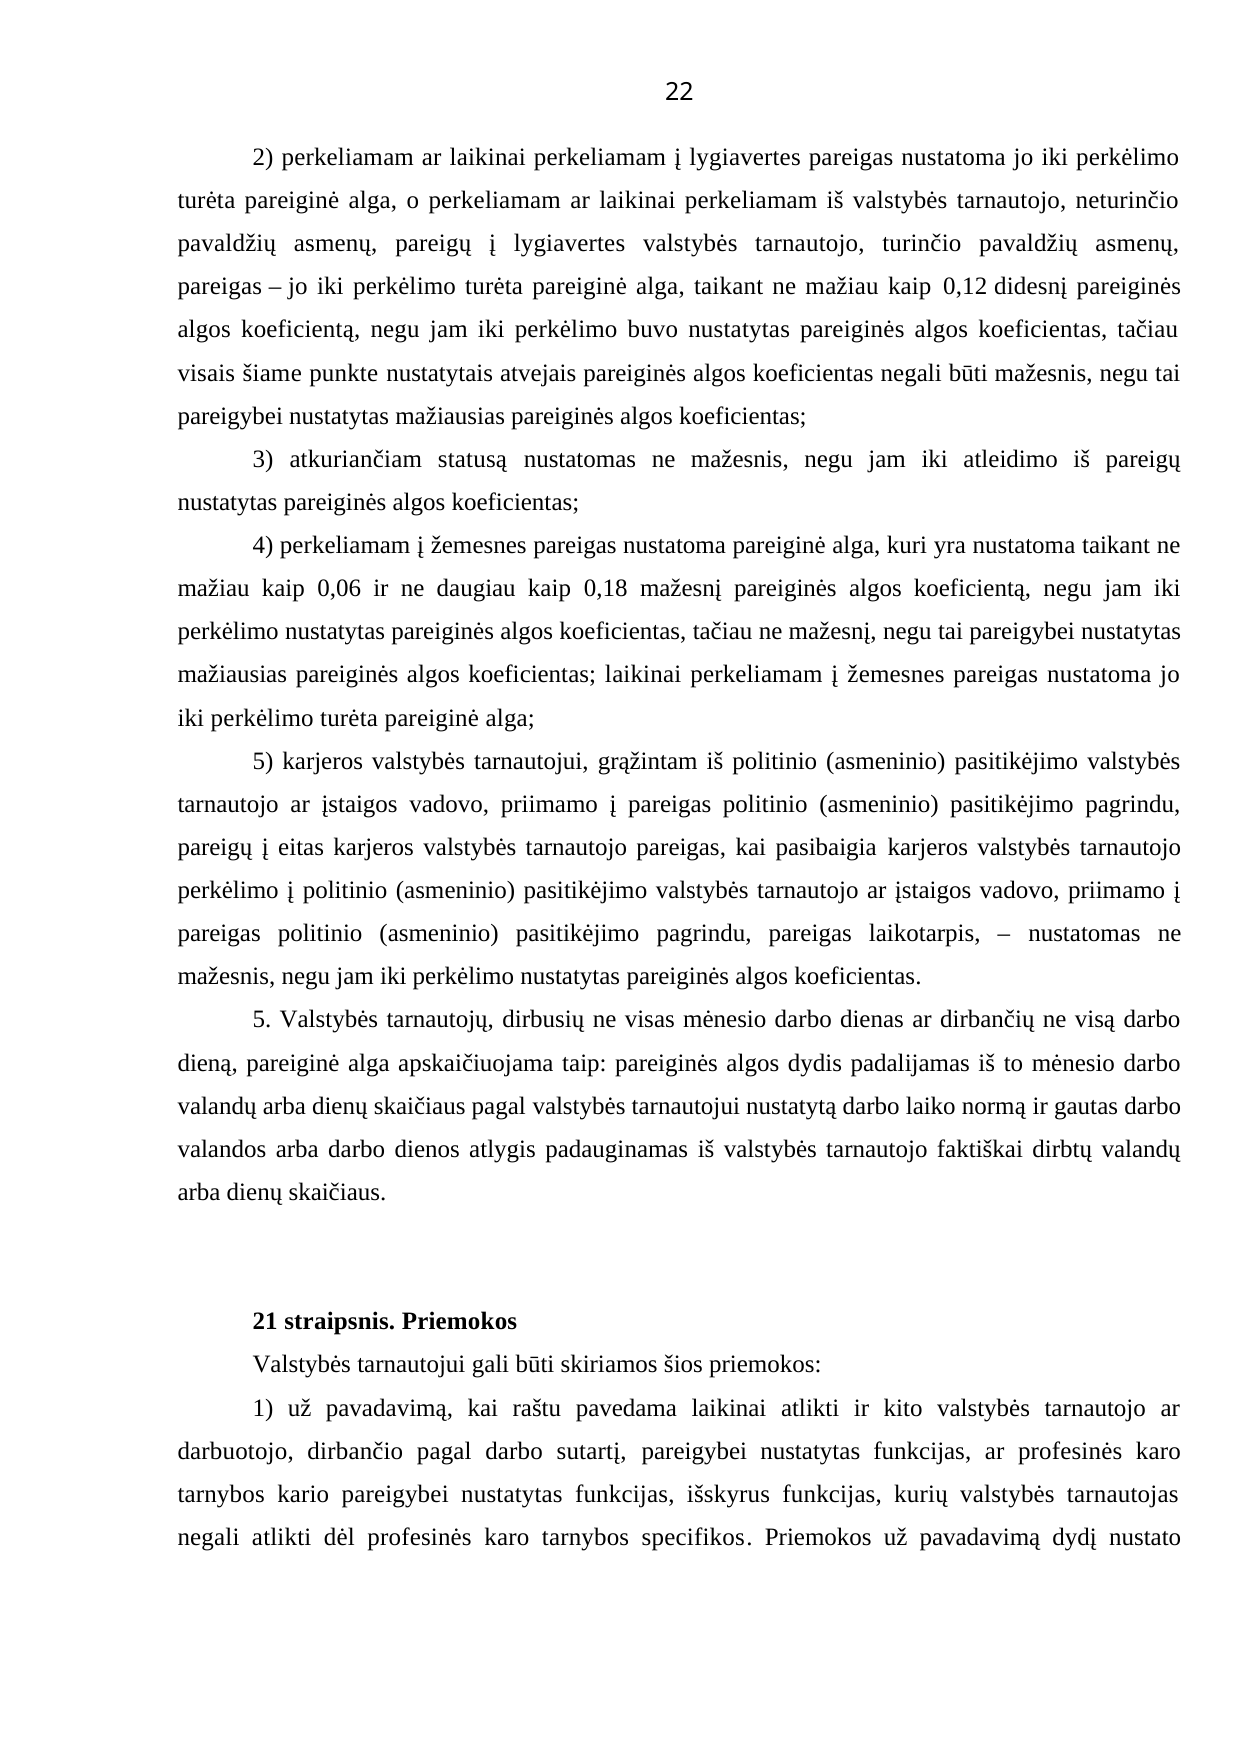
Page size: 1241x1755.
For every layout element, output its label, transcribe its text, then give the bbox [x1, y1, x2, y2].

text 21 straipsnis. Priemokos [177, 1306, 1181, 1335]
text 2) perkeliamam ar laikinai perkeliamam į lygiavertes pareigas nustatoma jo iki perkėlimo turėta pareiginė alga, o perkeliamam ar laikinai perkeliamam iš valstybės tarnautojo, neturinčio pavaldžių asmenų, pareigų į lygiavertes valstybės tarnautojo, turinčio pavaldžių asmenų, pareigas – jo iki perkėlimo turėta pareiginė alga, taikant ne mažiau kaip 0,12 didesnį pareiginės algos koeficientą, negu jam iki perkėlimo buvo nustatytas pareiginės algos koeficientas, tačiau visais šiame punkte nustatytais atvejais pareiginės algos koeficientas negali būti mažesnis, negu tai pareigybei nustatytas mažiausias pareiginės algos koeficientas; [177, 142, 1181, 429]
text 5) karjeros valstybės tarnautojui, grąžintam iš politinio (asmeninio) pasitikėjimo valstybės tarnautojo ar įstaigos vadovo, priimamo į pareigas politinio (asmeninio) pasitikėjimo pagrindu, pareigų į eitas karjeros valstybės tarnautojo pareigas, kai pasibaigia karjeros valstybės tarnautojo perkėlimo į politinio (asmeninio) pasitikėjimo valstybės tarnautojo ar įstaigos vadovo, priimamo į pareigas politinio (asmeninio) pasitikėjimo pagrindu, pareigas laikotarpis, – nustatomas ne mažesnis, negu jam iki perkėlimo nustatytas pareiginės algos koeficientas. [177, 746, 1181, 990]
text 3) atkuriančiam statusą nustatomas ne mažesnis, negu jam iki atleidimo iš pareigų nustatytas pareiginės algos koeficientas; [177, 444, 1181, 516]
text 1) už pavadavimą, kai raštu pavedama laikinai atlikti ir kito valstybės tarnautojo ar darbuotojo, dirbančio pagal darbo sutartį, pareigybei nustatytas funkcijas, ar profesinės karo tarnybos kario pareigybei nustatytas funkcijas, išskyrus funkcijas, kurių valstybės tarnautojas negali atlikti dėl profesinės karo tarnybos specifikos. Priemokos už pavadavimą dydį nustato [177, 1393, 1181, 1551]
text 5. Valstybės tarnautojų, dirbusių ne visas mėnesio darbo dienas ar dirbančių ne visą darbo dieną, pareiginė alga apskaičiuojama taip: pareiginės algos dydis padalijamas iš to mėnesio darbo valandų arba dienų skaičiaus pagal valstybės tarnautojui nustatytą darbo laiko normą ir gautas darbo valandos arba darbo dienos atlygis padauginamas iš valstybės tarnautojo faktiškai dirbtų valandų arba dienų skaičiaus. [177, 1004, 1181, 1206]
text Valstybės tarnautojui gali būti skiriamos šios priemokos: [177, 1349, 1181, 1378]
text 4) perkeliamam į žemesnes pareigas nustatoma pareiginė alga, kuri yra nustatoma taikant ne mažiau kaip 0,06 ir ne daugiau kaip 0,18 mažesnį pareiginės algos koeficientą, negu jam iki perkėlimo nustatytas pareiginės algos koeficientas, tačiau ne mažesnį, negu tai pareigybei nustatytas mažiausias pareiginės algos koeficientas; laikinai perkeliamam į žemesnes pareigas nustatoma jo iki perkėlimo turėta pareiginė alga; [177, 530, 1181, 731]
